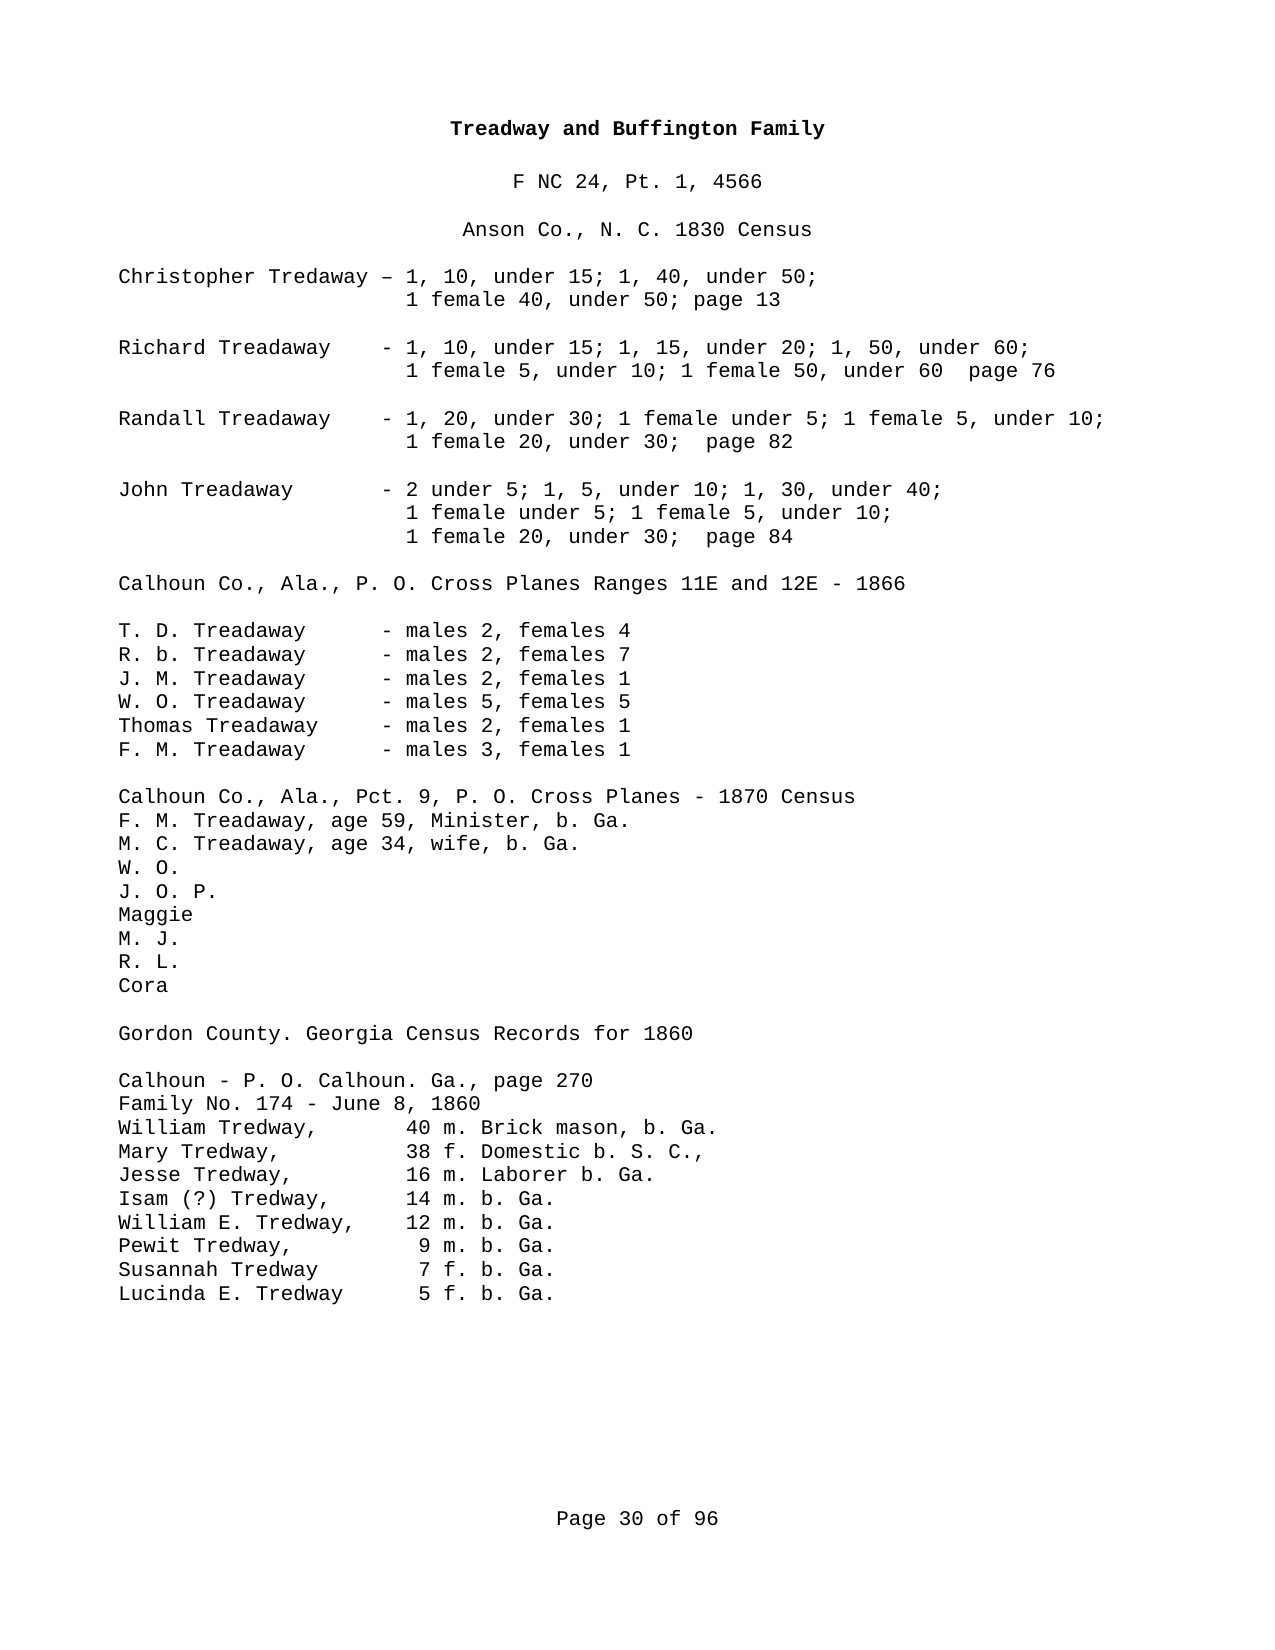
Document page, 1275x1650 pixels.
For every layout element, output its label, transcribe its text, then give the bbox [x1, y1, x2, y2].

text Susannah Tredway 7 f. b. Ga. [118, 1259, 1157, 1283]
text R. L. [118, 952, 1157, 975]
text William E. Tredway, 12 m. b. Ga. [118, 1212, 1157, 1235]
text W. O. [118, 857, 1157, 881]
text John Treadaway - 2 under 5; 1, 5, under 10; 1, 30, under 40; [118, 479, 1157, 502]
text Mary Tredway, 38 f. Domestic b. S. C., [118, 1141, 1157, 1164]
text Isam (?) Tredway, 14 m. b. Ga. [118, 1188, 1157, 1212]
text Maggie [118, 904, 1157, 928]
text F. M. Treadaway, age 59, Minister, b. Ga. [118, 810, 1157, 833]
text J. M. Treadaway - males 2, females 1 [118, 668, 1157, 691]
text 1 female 20, under 30; page 84 [118, 526, 1157, 549]
text T. D. Treadaway - males 2, females 4 [118, 621, 1157, 644]
text M. C. Treadaway, age 34, wife, b. Ga. [118, 833, 1157, 857]
text Calhoun Co., Ala., Pct. 9, P. O. Cross Planes - 1870 Census [118, 786, 1157, 810]
text Pewit Tredway, 9 m. b. Ga. [118, 1235, 1157, 1259]
text 1 female 20, under 30; page 82 [118, 431, 1157, 455]
text W. O. Treadaway - males 5, females 5 [118, 691, 1157, 715]
text William Tredway, 40 m. Brick mason, b. Ga. [118, 1117, 1157, 1141]
text F. M. Treadaway - males 3, females 1 [118, 739, 1157, 762]
text Calhoun Co., Ala., P. O. Cross Planes Ranges 11E and 12E - 1866 [118, 573, 1157, 597]
text Family No. 174 - June 8, 1860 [118, 1093, 1157, 1117]
text Lucinda E. Tredway 5 f. b. Ga. [118, 1283, 1157, 1306]
text 1 female 5, under 10; 1 female 50, under 60 page 76 [118, 360, 1157, 384]
text Gordon County. Georgia Census Records for 1860 [118, 1022, 1157, 1046]
text M. J. [118, 928, 1157, 952]
text Richard Treadaway - 1, 10, under 15; 1, 15, under 20; 1, 50, under 60; [118, 337, 1157, 360]
text J. O. P. [118, 881, 1157, 904]
text Calhoun - P. O. Calhoun. Ga., page 270 [118, 1070, 1157, 1093]
text Anson Co., N. C. 1830 Census [118, 218, 1157, 242]
text Christopher Tredaway – 1, 10, under 15; 1, 40, under 50; [118, 266, 1157, 289]
text 1 female 40, under 50; page 13 [118, 289, 1157, 313]
text Thomas Treadaway - males 2, females 1 [118, 715, 1157, 739]
text Jesse Tredway, 16 m. Laborer b. Ga. [118, 1164, 1157, 1188]
text 1 female under 5; 1 female 5, under 10; [118, 502, 1157, 526]
text Randall Treadaway - 1, 20, under 30; 1 female under 5; 1 female 5, under 10; [118, 408, 1157, 431]
text R. b. Treadaway - males 2, females 7 [118, 644, 1157, 668]
text Cora [118, 975, 1157, 999]
text F NC 24, Pt. 1, 4566 [118, 171, 1157, 195]
